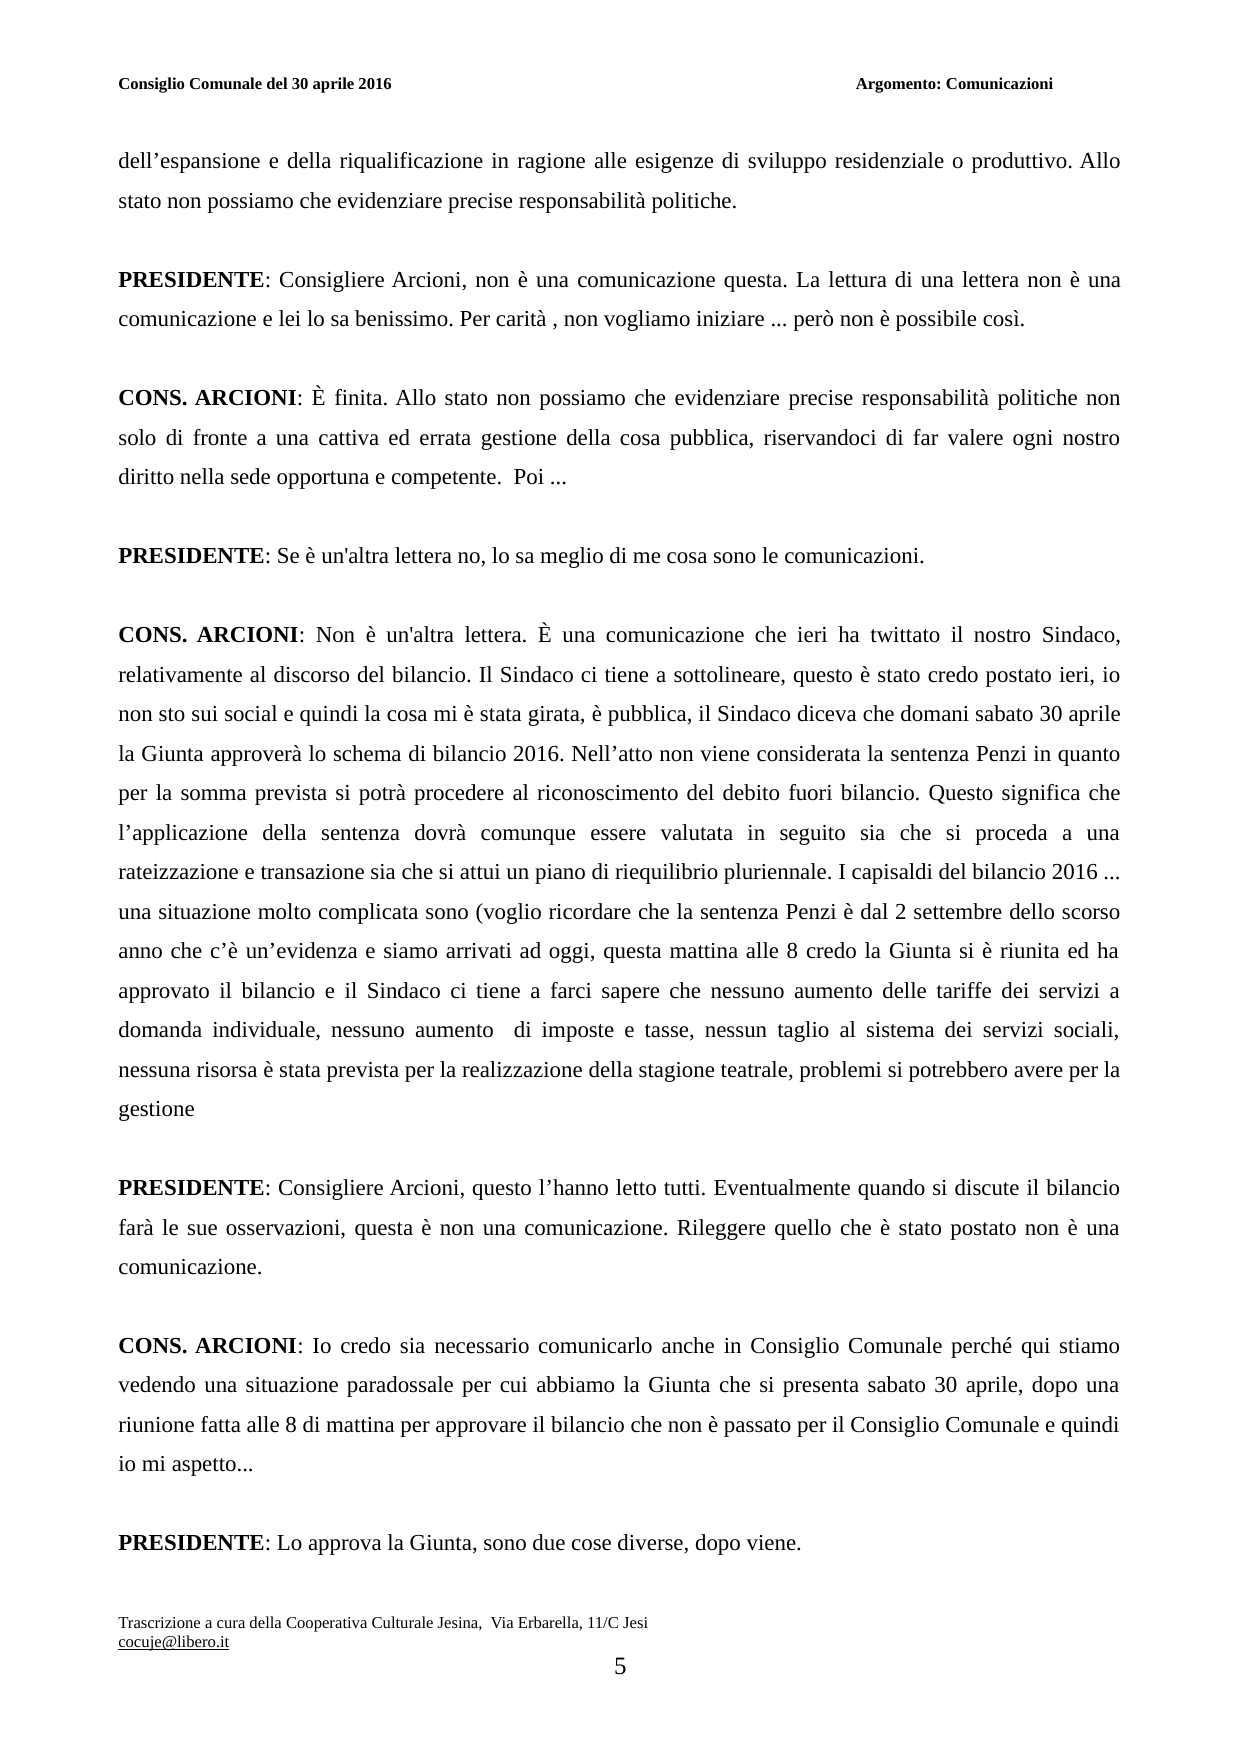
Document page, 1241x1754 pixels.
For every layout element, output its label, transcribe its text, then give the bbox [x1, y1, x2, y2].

text CONS. ARCIONI: Non è un'altra lettera. È una comunicazione che ieri ha twittato il nostro Sindaco, relativamente al discorso del bilancio. Il Sindaco ci tiene a sottolineare, questo è stato credo postato ieri, io non sto sui social e quindi la cosa mi è stata girata, è pubblica, il Sindaco diceva che domani sabato 30 aprile la Giunta approverà lo schema di bilancio 2016. Nell’atto non viene considerata la sentenza Penzi in quanto per la somma prevista si potrà procedere al riconoscimento del debito fuori bilancio. Questo significa che l’applicazione della sentenza dovrà comunque essere valutata in seguito sia che si proceda a una rateizzazione e transazione sia che si attui un piano di riequilibrio pluriennale. I capisaldi del bilancio 2016 ... una situazione molto complicata sono (voglio ricordare che la sentenza Penzi è dal 2 settembre dello scorso anno che c’è un’evidenza e siamo arrivati ad oggi, questa mattina alle 8 credo la Giunta si è riunita ed ha approvato il bilancio e il Sindaco ci tiene a farci sapere che nessuno aumento delle tariffe dei servizi a domanda individuale, nessuno aumento di imposte e tasse, nessun taglio al sistema dei servizi sociali, nessuna risorsa è stata prevista per la realizzazione della stagione teatrale, problemi si potrebbero avere per la gestione [118, 621, 1122, 1121]
text CONS. ARCIONI: È finita. Allo stato non possiamo che evidenziare precise responsabilità politiche non solo di fronte a una cattiva ed errata gestione della cosa pubblica, riservandoci di far valere ogni nostro diritto nella sede opportuna e competente. Poi ... [118, 384, 1122, 490]
text PRESIDENTE: Lo approva la Giunta, sono due cose diverse, dopo viene. [118, 1529, 1122, 1556]
text PRESIDENTE: Consigliere Arcioni, non è una comunicazione questa. La lettura di una lettera non è una comunicazione e lei lo sa benissimo. Per carità , non vogliamo iniziare ... però non è possibile così. [118, 266, 1122, 332]
text CONS. ARCIONI: Io credo sia necessario comunicarlo anche in Consiglio Comunale perché qui stiamo vedendo una situazione paradossale per cui abbiamo la Giunta che si presenta sabato 30 aprile, dopo una riunione fatta alle 8 di mattina per approvare il bilancio che non è passato per il Consiglio Comunale e quindi io mi aspetto... [118, 1332, 1122, 1477]
text PRESIDENTE: Consigliere Arcioni, questo l’hanno letto tutti. Eventualmente quando si discute il bilancio farà le sue osservazioni, questa è non una comunicazione. Rileggere quello che è stato postato non è una comunicazione. [118, 1174, 1122, 1279]
text PRESIDENTE: Se è un'altra lettera no, lo sa meglio di me cosa sono le comunicazioni. [118, 542, 1122, 569]
text dell’espansione e della riqualificazione in ragione alle esigenze di sviluppo residenziale o produttivo. Allo stato non possiamo che evidenziare precise responsabilità politiche. [118, 148, 1122, 213]
